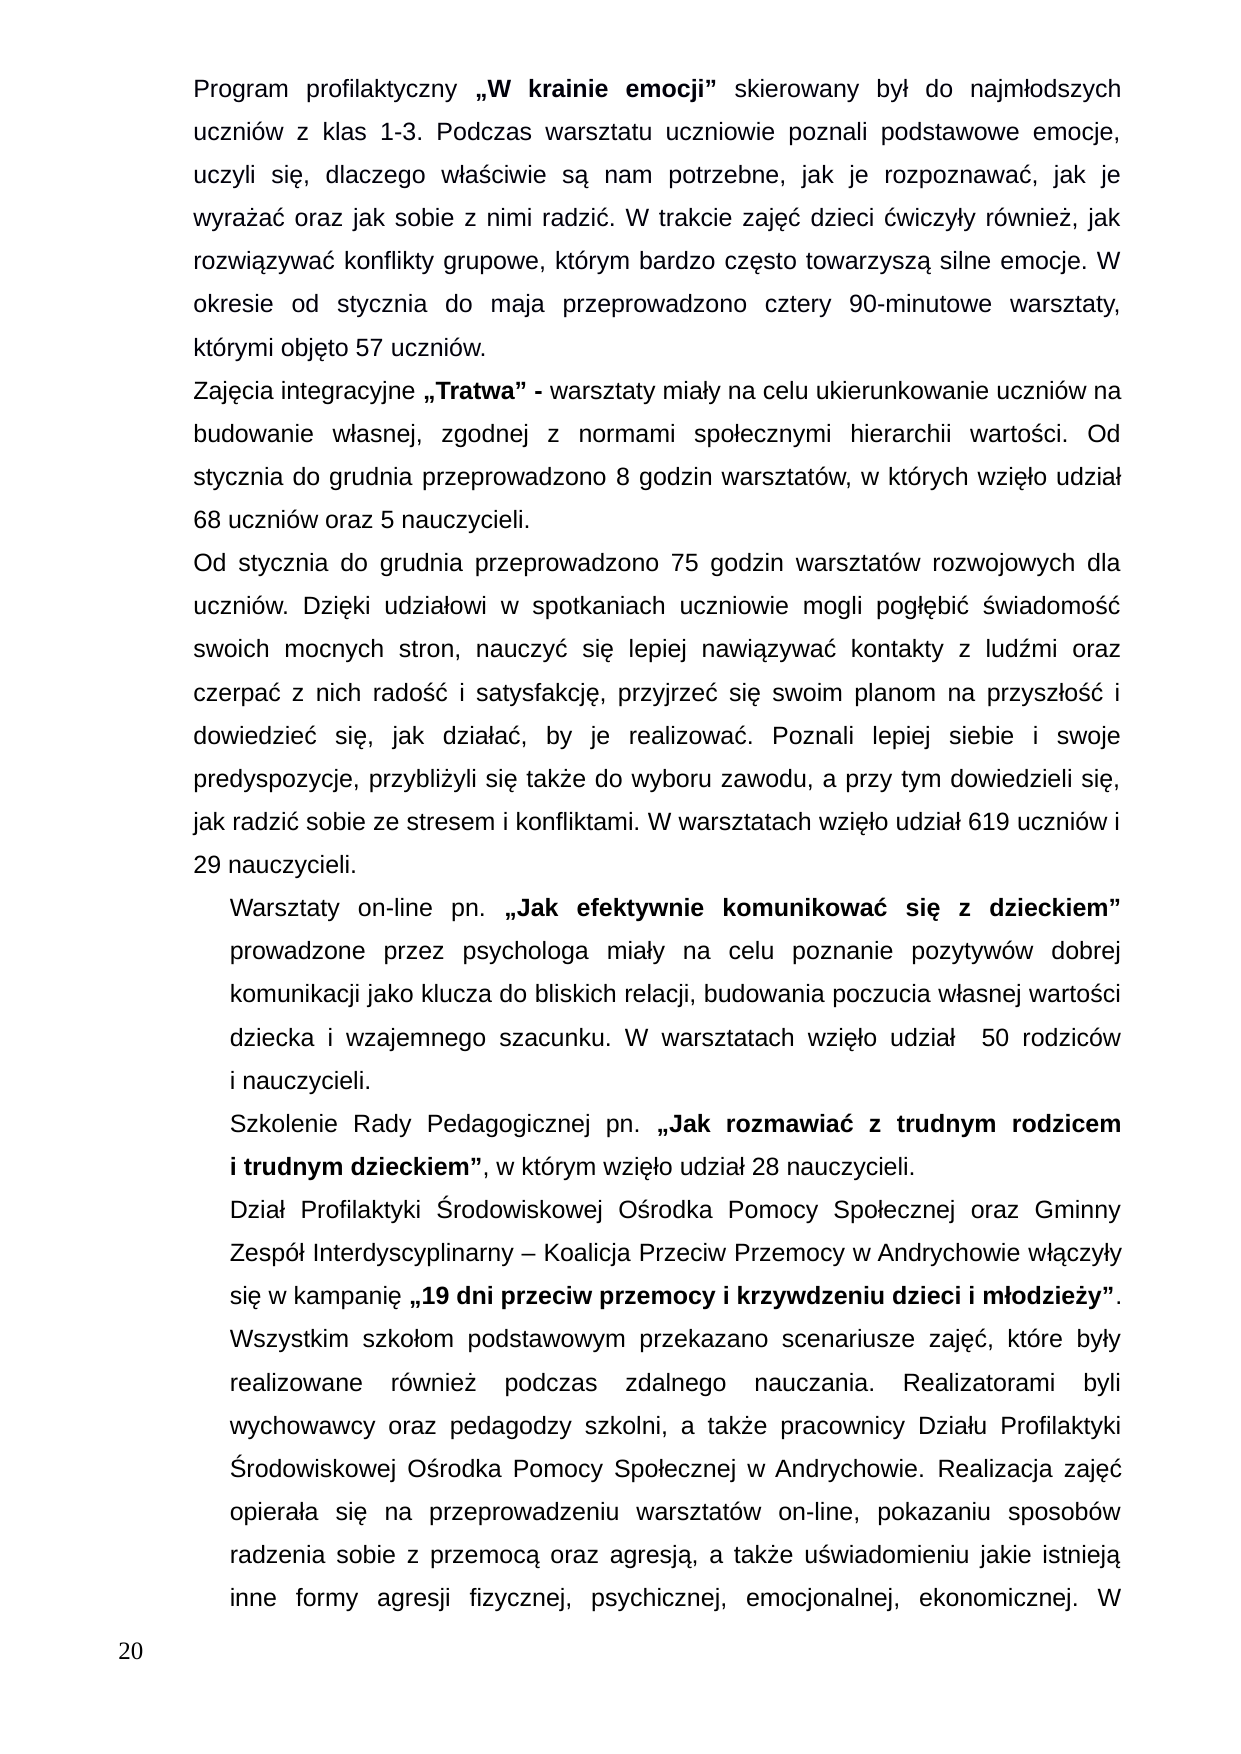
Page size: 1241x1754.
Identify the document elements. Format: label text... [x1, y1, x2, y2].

list Od stycznia do grudnia przeprowadzono 75 godzin warsztatów rozwojowych dla uczniów. Dzięki udziałowi w spotkaniach uczniowie mogli pogłębić świadomość swoich mocnych stron, nauczyć się lepiej nawiązywać kontakty z ludźmi oraz czerpać z nich radość i satysfakcję, przyjrzeć się swoim planom na przyszłość i dowiedzieć się, jak działać, by je realizować. Poznali lepiej siebie i swoje predyspozycje, przybliżyli się także do wyboru zawodu, a przy tym dowiedzieli się, jak radzić sobie ze stresem i konfliktami. W warsztatach wzięło udział 619 uczniów i 29 nauczycieli. [156, 548, 1122, 879]
list Zajęcia integracyjne „Tratwa” - warsztaty miały na celu ukierunkowanie uczniów na budowanie własnej, zgodnej z normami społecznymi hierarchii wartości. Od stycznia do grudnia przeprowadzono 8 godzin warsztatów, w których wzięło udział 68 uczniów oraz 5 nauczycieli. [156, 376, 1122, 534]
list Dział Profilaktyki Środowiskowej Ośrodka Pomocy Społecznej oraz Gminny Zespół Interdyscyplinarny – Koalicja Przeciw Przemocy w Andrychowie włączyły się w kampanię „19 dni przeciw przemocy i krzywdzeniu dzieci i młodzieży”. Wszystkim szkołom podstawowym przekazano scenariusze zajęć, które były realizowane również podczas zdalnego nauczania. Realizatorami byli wychowawcy oraz pedagodzy szkolni, a także pracownicy Działu Profilaktyki Środowiskowej Ośrodka Pomocy Społecznej w Andrychowie. Realizacja zajęć opierała się na przeprowadzeniu warsztatów on-line, pokazaniu sposobów radzenia sobie z przemocą oraz agresją, a także uświadomieniu jakie istnieją inne formy agresji fizycznej, psychicznej, emocjonalnej, ekonomicznej. W [192, 1195, 1122, 1612]
list Program profilaktyczny „W krainie emocji” skierowany był do najmłodszych uczniów z klas 1-3. Podczas warsztatu uczniowie poznali podstawowe emocje, uczyli się, dlaczego właściwie są nam potrzebne, jak je rozpoznawać, jak je wyrażać oraz jak sobie z nimi radzić. W trakcie zajęć dzieci ćwiczyły również, jak rozwiązywać konflikty grupowe, którym bardzo często towarzyszą silne emocje. W okresie od stycznia do maja przeprowadzono cztery 90-minutowe warsztaty, którymi objęto 57 uczniów. [156, 74, 1122, 361]
list Szkolenie Rady Pedagogicznej pn. „Jak rozmawiać z trudnym rodzicem i trudnym dzieckiem”, w którym wzięło udział 28 nauczycieli. [192, 1109, 1122, 1181]
list Warsztaty on-line pn. „Jak efektywnie komunikować się z dzieckiem” prowadzone przez psychologa miały na celu poznanie pozytywów dobrej komunikacji jako klucza do bliskich relacji, budowania poczucia własnej wartości dziecka i wzajemnego szacunku. W warsztatach wzięło udział 50 rodziców i nauczycieli. [192, 893, 1122, 1094]
